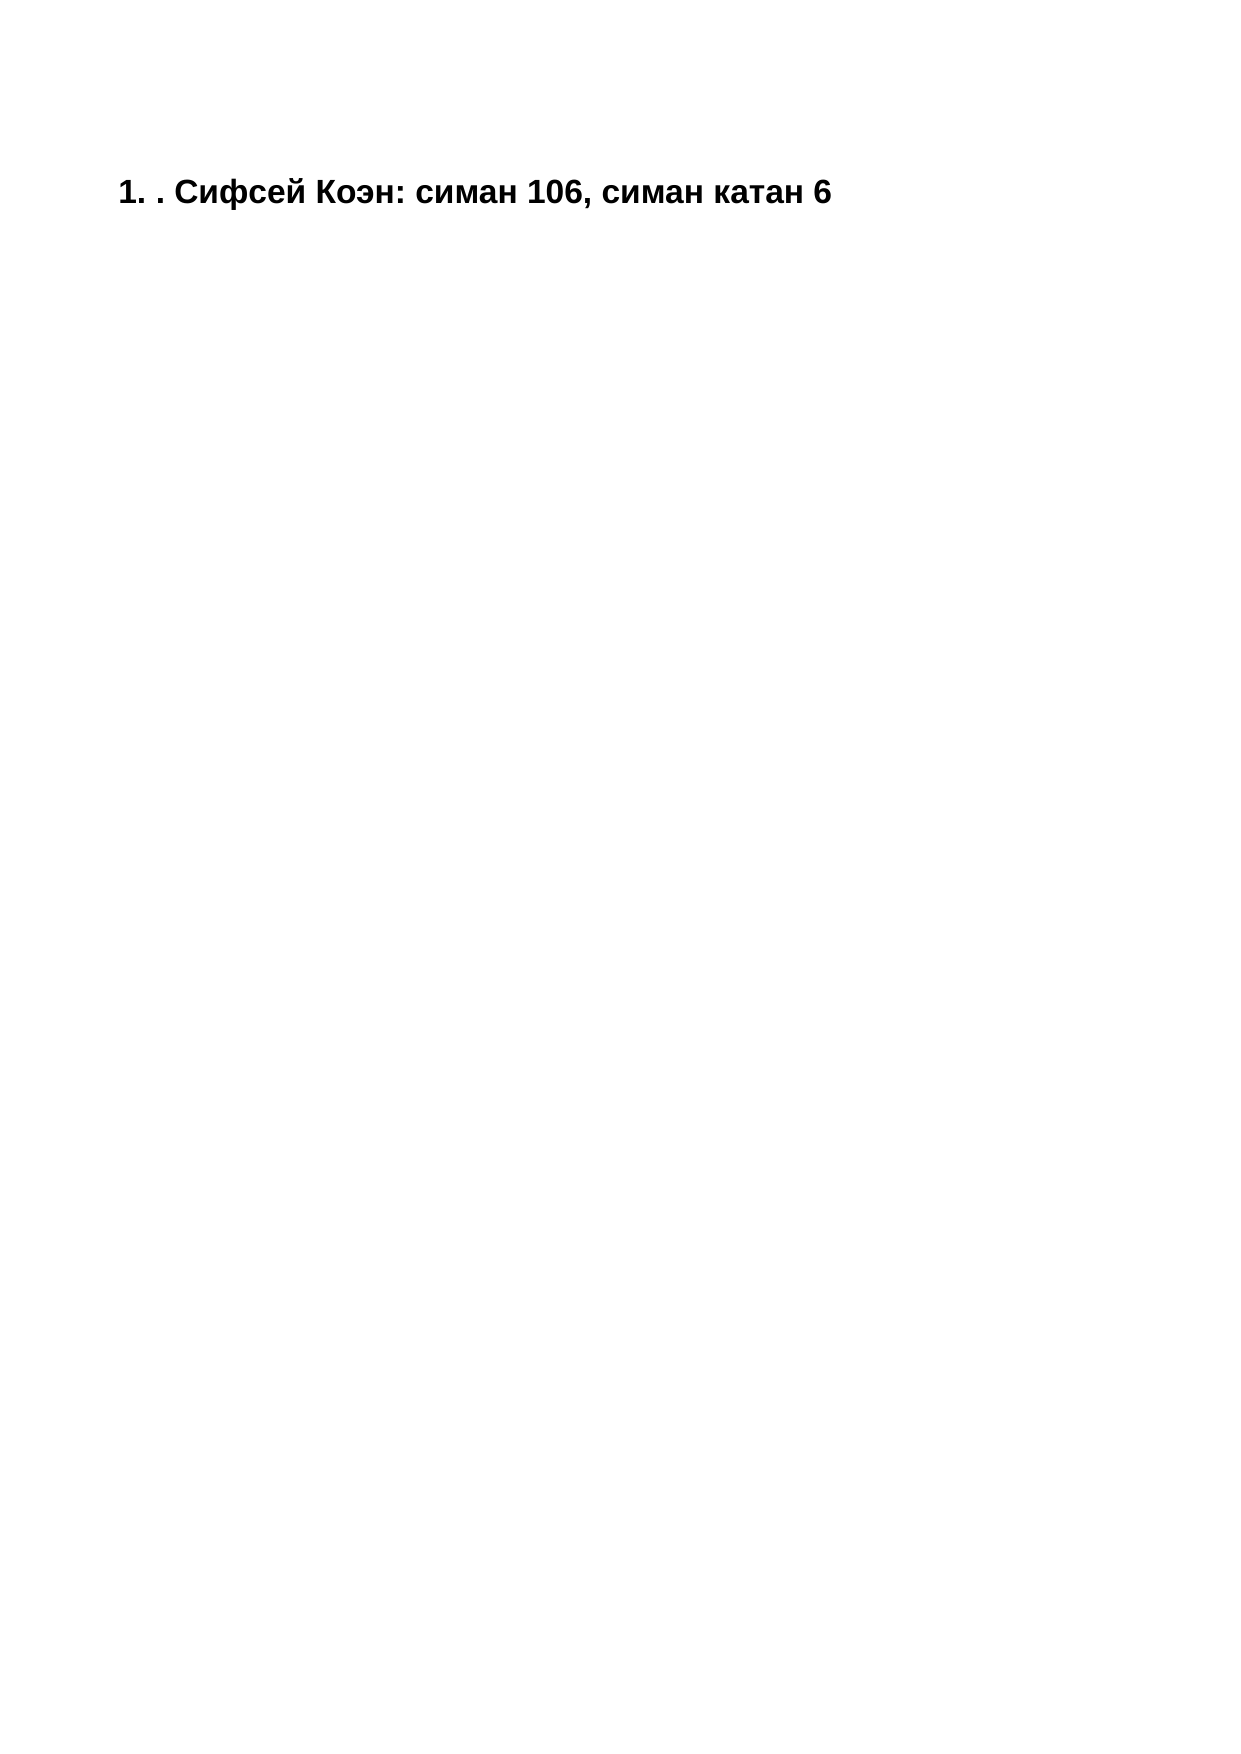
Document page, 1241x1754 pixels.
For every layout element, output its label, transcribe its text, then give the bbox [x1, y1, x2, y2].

subtitle . Сифсей Коэн: симан 106, симан катан 6 [118, 147, 1122, 176]
